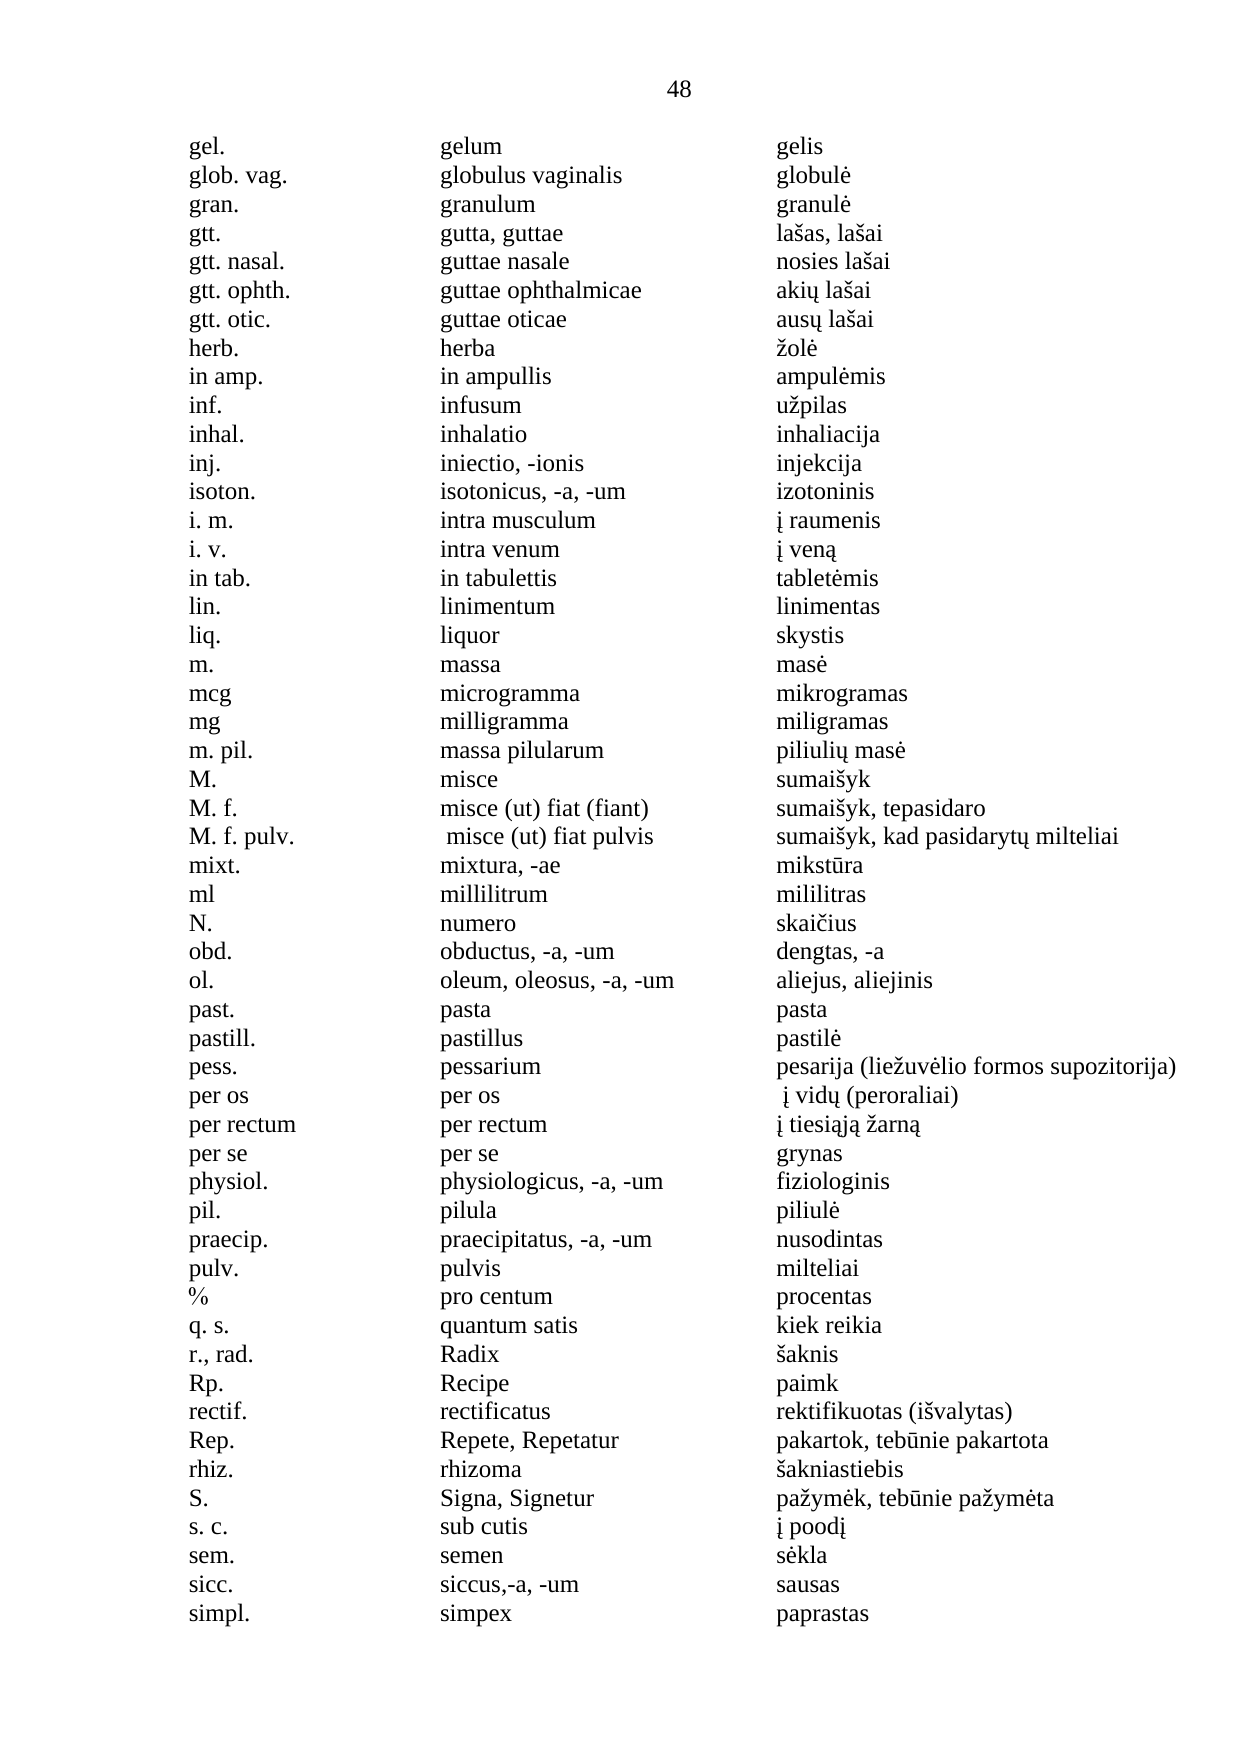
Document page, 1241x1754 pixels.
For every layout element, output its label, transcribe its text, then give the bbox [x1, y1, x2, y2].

table_cell pulvis [429, 1253, 765, 1281]
table_cell misce [429, 764, 765, 793]
table_cell ausų lašai [765, 304, 1181, 333]
table_cell pakartok, tebūnie pakartota [765, 1425, 1181, 1454]
table_cell pesarija (liežuvėlio formos supozitorija) [765, 1051, 1181, 1080]
table_cell pessarium [429, 1051, 765, 1080]
table_cell oleum, oleosus, -a, -um [429, 965, 765, 994]
table_cell ampulėmis [765, 361, 1181, 390]
table_cell M. f. [177, 793, 428, 821]
table_cell masė [765, 649, 1181, 678]
table_cell per os [177, 1080, 428, 1109]
table_cell semen [429, 1540, 765, 1569]
table_cell pilula [429, 1195, 765, 1224]
table_cell intra musculum [429, 505, 765, 534]
table_cell pro centum [429, 1281, 765, 1310]
table_cell dengtas, -a [765, 936, 1181, 965]
table_cell in ampullis [429, 361, 765, 390]
table_cell liq. [177, 620, 428, 649]
table_cell pasta [765, 994, 1181, 1023]
table_cell mg [177, 706, 428, 735]
table_cell simpl. [177, 1598, 428, 1626]
table_cell obd. [177, 936, 428, 965]
table_cell į tiesiąją žarną [765, 1109, 1181, 1138]
table_cell massa [429, 649, 765, 678]
table_cell infusum [429, 390, 765, 419]
table_cell pulv. [177, 1253, 428, 1281]
table_cell physiol. [177, 1166, 428, 1195]
table_cell inf. [177, 390, 428, 419]
table_cell liquor [429, 620, 765, 649]
table_cell piliulė [765, 1195, 1181, 1224]
table_cell past. [177, 994, 428, 1023]
table_cell fiziologinis [765, 1166, 1181, 1195]
table_cell inhaliacija [765, 419, 1181, 448]
table_cell į vidų (peroraliai) [765, 1080, 1181, 1109]
table_cell gel. [177, 131, 428, 160]
table_cell inhal. [177, 419, 428, 448]
table_cell m. pil. [177, 735, 428, 764]
table_cell Repete, Repetatur [429, 1425, 765, 1454]
table_cell per os [429, 1080, 765, 1109]
table_cell gtt. otic. [177, 304, 428, 333]
table_cell granulė [765, 189, 1181, 218]
table_cell užpilas [765, 390, 1181, 419]
table_cell i. m. [177, 505, 428, 534]
table_cell linimentas [765, 591, 1181, 620]
table_cell akių lašai [765, 275, 1181, 304]
table_cell praecip. [177, 1224, 428, 1253]
table_cell į poodį [765, 1511, 1181, 1540]
table_cell injekcija [765, 448, 1181, 476]
table_cell inhalatio [429, 419, 765, 448]
table_cell procentas [765, 1281, 1181, 1310]
table_cell pastill. [177, 1023, 428, 1051]
table_cell in tabulettis [429, 563, 765, 591]
table_cell rhizoma [429, 1454, 765, 1483]
table_cell skystis [765, 620, 1181, 649]
table_cell miligramas [765, 706, 1181, 735]
table_cell per rectum [429, 1109, 765, 1138]
table_cell aliejus, aliejinis [765, 965, 1181, 994]
table_cell žolė [765, 333, 1181, 361]
table_cell obductus, -a, -um [429, 936, 765, 965]
table_cell per se [429, 1138, 765, 1166]
table_cell pil. [177, 1195, 428, 1224]
table_cell lašas, lašai [765, 218, 1181, 246]
table_cell in tab. [177, 563, 428, 591]
table_cell S. [177, 1483, 428, 1511]
table_cell linimentum [429, 591, 765, 620]
table_cell millilitrum [429, 879, 765, 908]
table_cell sem. [177, 1540, 428, 1569]
table_cell iniectio, -ionis [429, 448, 765, 476]
table_cell gran. [177, 189, 428, 218]
table_cell Rp. [177, 1368, 428, 1396]
table_cell physiologicus, -a, -um [429, 1166, 765, 1195]
table_cell sumaišyk [765, 764, 1181, 793]
table_cell q. s. [177, 1310, 428, 1339]
table_cell sėkla [765, 1540, 1181, 1569]
table_cell sausas [765, 1569, 1181, 1598]
table_cell N. [177, 908, 428, 936]
table_cell grynas [765, 1138, 1181, 1166]
table_cell pess. [177, 1051, 428, 1080]
table_cell piliulių masė [765, 735, 1181, 764]
table_cell sub cutis [429, 1511, 765, 1540]
table_cell inj. [177, 448, 428, 476]
table_cell  [177, 1281, 428, 1310]
table_cell milteliai [765, 1253, 1181, 1281]
table_cell Radix [429, 1339, 765, 1368]
table_cell į raumenis [765, 505, 1181, 534]
table_cell Rep. [177, 1425, 428, 1454]
table_cell simpex [429, 1598, 765, 1626]
table_cell skaičius [765, 908, 1181, 936]
table_cell mixt. [177, 850, 428, 879]
table_cell per se [177, 1138, 428, 1166]
table_cell rhiz. [177, 1454, 428, 1483]
table_cell misce (ut) fiat (fiant) [429, 793, 765, 821]
table_cell in amp. [177, 361, 428, 390]
table_cell rektifikuotas (išvalytas) [765, 1396, 1181, 1425]
table_cell į veną [765, 534, 1181, 563]
table_cell guttae ophthalmicae [429, 275, 765, 304]
table_cell milligramma [429, 706, 765, 735]
table_cell globulus vaginalis [429, 160, 765, 189]
table_cell paprastas [765, 1598, 1181, 1626]
table_cell M. [177, 764, 428, 793]
table_cell šakniastiebis [765, 1454, 1181, 1483]
table_cell globulė [765, 160, 1181, 189]
table_cell šaknis [765, 1339, 1181, 1368]
table_cell r., rad. [177, 1339, 428, 1368]
table_cell i. v. [177, 534, 428, 563]
table_cell microgramma [429, 678, 765, 706]
table_cell pasta [429, 994, 765, 1023]
table_cell ml [177, 879, 428, 908]
table_cell siccus,-a, -um [429, 1569, 765, 1598]
table_cell sicc. [177, 1569, 428, 1598]
table_cell gutta, guttae [429, 218, 765, 246]
table_cell lin. [177, 591, 428, 620]
table_cell M. f. pulv. [177, 821, 428, 850]
table_cell rectificatus [429, 1396, 765, 1425]
table_cell gtt. ophth. [177, 275, 428, 304]
table_cell mililitras [765, 879, 1181, 908]
table_cell isotonicus, -a, -um [429, 476, 765, 505]
table_cell granulum [429, 189, 765, 218]
table_cell herb. [177, 333, 428, 361]
table_cell quantum satis [429, 1310, 765, 1339]
table_cell nusodintas [765, 1224, 1181, 1253]
table_cell gelis [765, 131, 1181, 160]
table_cell rectif. [177, 1396, 428, 1425]
table_cell m. [177, 649, 428, 678]
table_cell numero [429, 908, 765, 936]
table_cell gelum [429, 131, 765, 160]
table_cell pažymėk, tebūnie pažymėta [765, 1483, 1181, 1511]
table_cell guttae nasale [429, 246, 765, 275]
table_cell sumaišyk, kad pasidarytų milteliai [765, 821, 1181, 850]
table_cell mcg [177, 678, 428, 706]
table_cell tabletėmis [765, 563, 1181, 591]
table_cell glob. vag. [177, 160, 428, 189]
table_cell misce (ut) fiat pulvis [429, 821, 765, 850]
table_cell herba [429, 333, 765, 361]
table_cell s. c. [177, 1511, 428, 1540]
table_cell praecipitatus, -a, -um [429, 1224, 765, 1253]
table_cell gtt. nasal. [177, 246, 428, 275]
table_cell kiek reikia [765, 1310, 1181, 1339]
table_cell mikrogramas [765, 678, 1181, 706]
table_cell isoton. [177, 476, 428, 505]
table_cell per rectum [177, 1109, 428, 1138]
table_cell Signa, Signetur [429, 1483, 765, 1511]
table_cell nosies lašai [765, 246, 1181, 275]
table_cell intra venum [429, 534, 765, 563]
table_cell paimk [765, 1368, 1181, 1396]
table_cell guttae oticae [429, 304, 765, 333]
table_cell gtt. [177, 218, 428, 246]
table_cell ol. [177, 965, 428, 994]
table_cell mixtura, -ae [429, 850, 765, 879]
table_cell massa pilularum [429, 735, 765, 764]
table_cell pastillus [429, 1023, 765, 1051]
table_cell pastilė [765, 1023, 1181, 1051]
table_cell izotoninis [765, 476, 1181, 505]
table_cell Recipe [429, 1368, 765, 1396]
table_cell mikstūra [765, 850, 1181, 879]
table_cell sumaišyk, tepasidaro [765, 793, 1181, 821]
